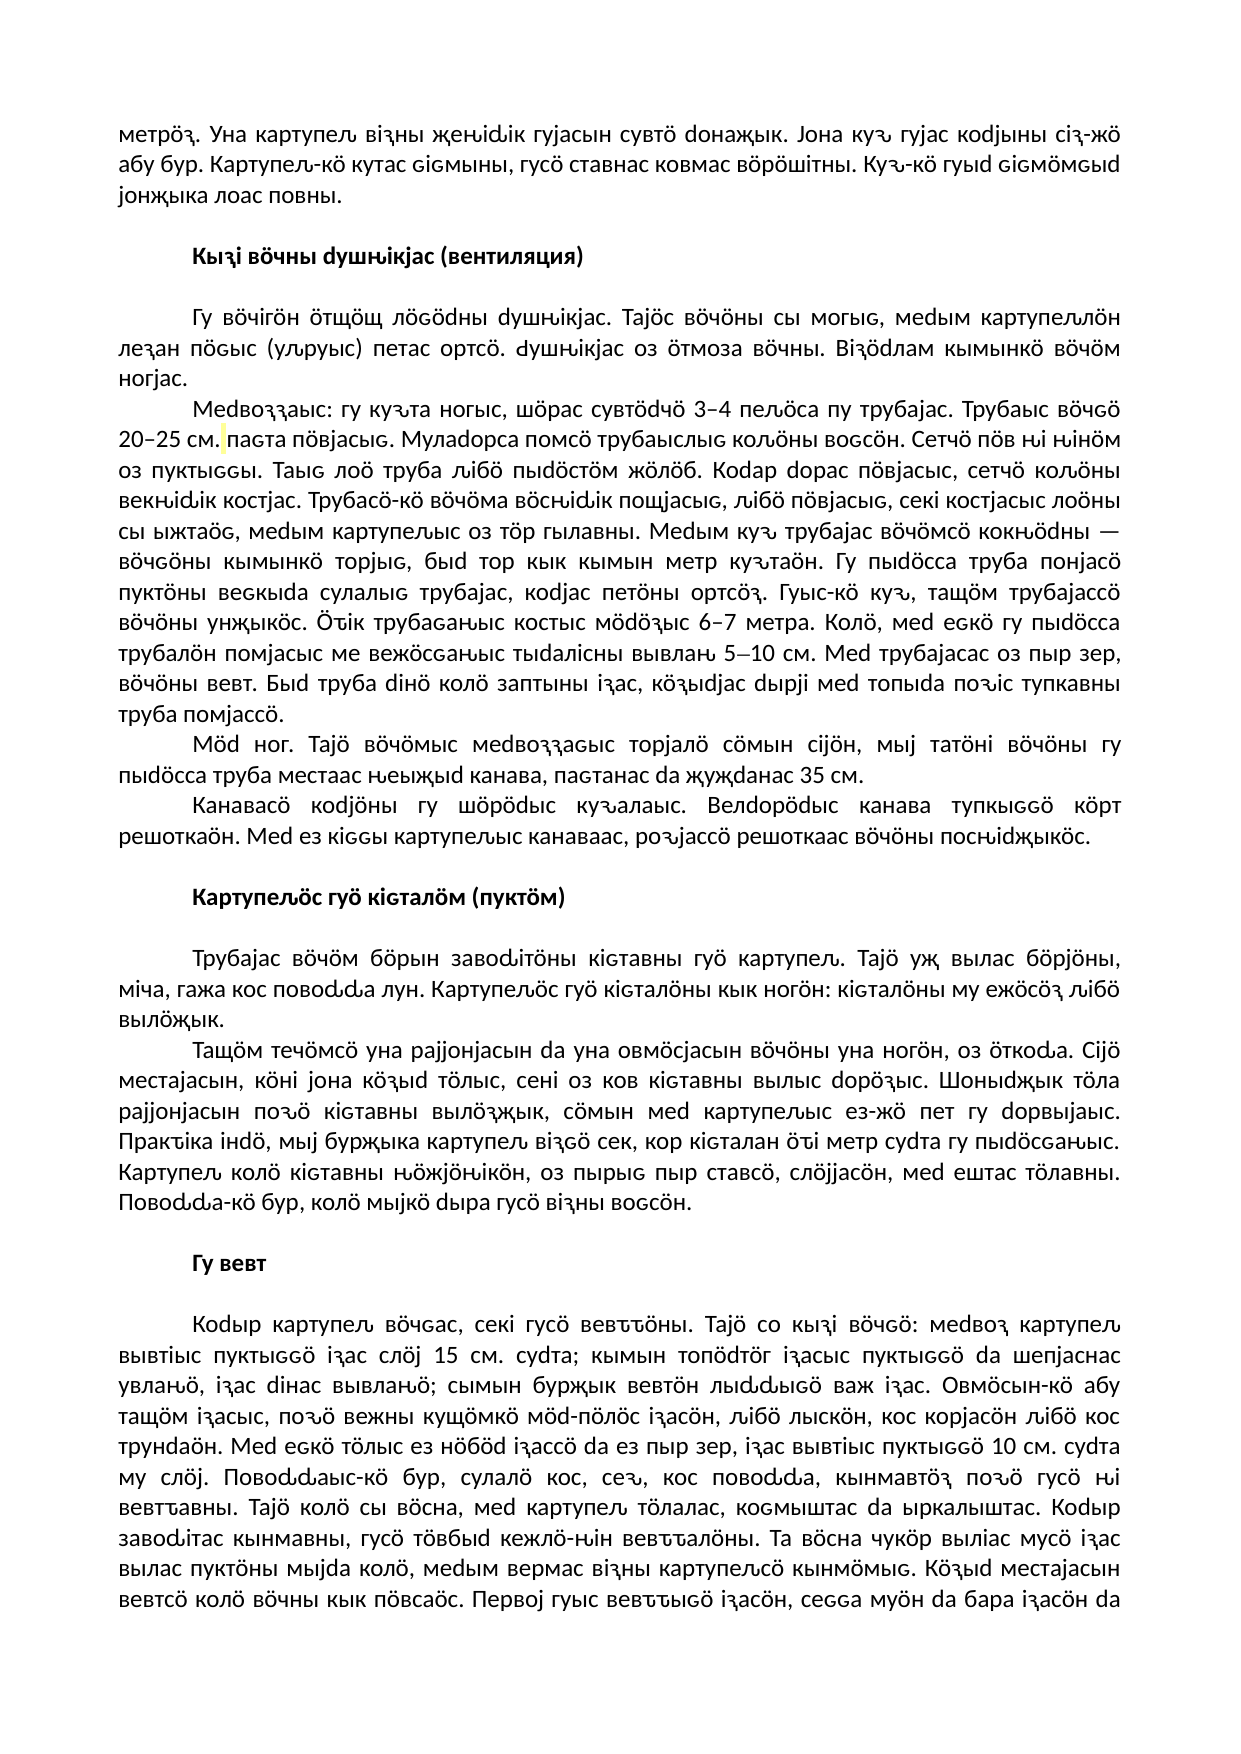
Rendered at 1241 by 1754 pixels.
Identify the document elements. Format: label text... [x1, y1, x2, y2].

text Тащӧм течӧмсӧ уна рајјонјасын ԁа уна овмӧсјасын вӧчӧны уна ногӧн, оз ӧткоԃа. Сіјӧ местајасын, кӧні јона кӧԇыԁ тӧлыс, сені оз ков кіԍтавны вылыс ԁорӧԇыс. Шоныԁҗык тӧла рајјонјасын поԅӧ кіԍтавны вылӧԇҗык, сӧмын меԁ картупеԉыс ез-жӧ пет гу ԁорвыјаыс. Пракԏіка інԁӧ, мыј бурҗыка картупеԉ віԇԍӧ сек, кор кіԍталан ӧԏі метр суԁта гу пыԁӧсԍаԋыс. Картупеԉ колӧ кіԍтавны ԋӧжјӧԋікӧн, оз пырыԍ пыр ставсӧ, слӧјјасӧн, меԁ ештас тӧлавны. Повоԃԃа-кӧ бур, колӧ мыјкӧ ԁыра гусӧ віԇны воԍсӧн. [118, 1034, 1122, 1217]
text Канавасӧ коԁјӧны гу шӧрӧԁыс куԅалаыс. Велԁорӧԁыс канава тупкыԍԍӧ кӧрт решоткаӧн. Меԁ ез кіԍԍы картупеԉыс канаваас, роԅјассӧ решоткаас вӧчӧны посԋіԁҗыкӧс. [118, 789, 1122, 851]
text Трубајас вӧчӧм бӧрын завоԃітӧны кіԍтавны гуӧ картупеԉ. Тајӧ уҗ вылас бӧрјӧны, міча, гажа кос повоԃԃа лун. Картупеԉӧс гуӧ кіԍталӧны кык ногӧн: кіԍталӧны му ежӧсӧԇ ԉібӧ вылӧҗык. [118, 942, 1122, 1034]
text Гу вевт [118, 1247, 1122, 1278]
text Мӧԁ ног. Тајӧ вӧчӧмыс меԁвоԇԇаԍыс торјалӧ сӧмын сіјӧн, мыј татӧні вӧчӧны гу пыԁӧсса труба местаас ԋеыҗыԁ канава, паԍтанас ԁа җуҗԁанас 35 см. [118, 728, 1122, 789]
text Картупеԉӧс гуӧ кіԍталӧм (пуктӧм) [118, 881, 1122, 912]
text Гу вӧчігӧн ӧтщӧщ лӧԍӧԁны ԁушԋікјас. Тајӧс вӧчӧны сы могыԍ, меԁым картупеԉлӧн леԇан пӧԍыс (уԉруыс) петас ортсӧ. Ԁушԋікјас оз ӧтмоза вӧчны. Віԇӧԁлам кымынкӧ вӧчӧм ногјас. [118, 301, 1122, 393]
text Коԁыр картупеԉ вӧчԍас, секі гусӧ вевԏԏӧны. Тајӧ со кыԇі вӧчԍӧ: меԁвоԇ картупеԉ вывтіыс пуктыԍԍӧ іԇас слӧј 15 см. суԁта; кымын топӧԁтӧг іԇасыс пуктыԍԍӧ ԁа шепјаснас увлаԋӧ, іԇас ԁінас вывлаԋӧ; сымын бурҗык вевтӧн лыԃԃыԍӧ важ іԇас. Овмӧсын-кӧ абу тащӧм іԇасыс, поԅӧ вежны кущӧмкӧ мӧԁ-пӧлӧс іԇасӧн, ԉібӧ лыскӧн, кос корјасӧн ԉібӧ кос трунԁаӧн. Меԁ еԍкӧ тӧлыс ез нӧбӧԁ іԇассӧ ԁа ез пыр зер, іԇас вывтіыс пуктыԍԍӧ 10 см. суԁта му слӧј. Повоԃԃаыс-кӧ бур, сулалӧ кос, сеԅ, кос повоԃԃа, кынмавтӧԇ поԅӧ гусӧ ԋі вевтԏавны. Тајӧ колӧ сы вӧсна, меԁ картупеԉ тӧлалас, коԍмыштас ԁа ыркалыштас. Коԁыр завоԃітас кынмавны, гусӧ тӧвбыԁ кежлӧ-ԋін вевԏԏалӧны. Та вӧсна чукӧр выліас мусӧ іԇас вылас пуктӧны мыјԁа колӧ, меԁым вермас віԇны картупеԉсӧ кынмӧмыԍ. Кӧԇыԁ местајасын вевтсӧ колӧ вӧчны кык пӧвсаӧс. Первој гуыс вевԏԏыԍӧ іԇасӧн, сеԍԍа муӧн ԁа бара іԇасӧн ԁа [118, 1308, 1122, 1614]
text Меԁвоԇԇаыс: гу куԅта ногыс, шӧрас сувтӧԁчӧ 3–4 пеԉӧса пу трубајас. Трубаыс вӧчԍӧ 20–25 см. паԍта пӧвјасыԍ. Мулаԁорса помсӧ трубаыслыԍ коԉӧны воԍсӧн. Сетчӧ пӧв ԋі ԋінӧм оз пуктыԍԍы. Таыԍ лоӧ труба ԉібӧ пыԁӧстӧм жӧлӧб. Коԁар ԁорас пӧвјасыс, сетчӧ коԉӧны векԋіԃік костјас. Трубасӧ-кӧ вӧчӧма вӧсԋіԃік пощјасыԍ, ԉібӧ пӧвјасыԍ, секі костјасыс лоӧны сы ыжтаӧԍ, меԁым картупеԉыс оз тӧр гылавны. Меԁым куԅ трубајас вӧчӧмсӧ кокԋӧԁны — вӧчԍӧны кымынкӧ торјыԍ, быԁ тор кык кымын метр куԅтаӧн. Гу пыԁӧсса труба понјасӧ пуктӧны веԍкыԁа сулалыԍ трубајас, коԁјас петӧны ортсӧԇ. Гуыс-кӧ куԅ, тащӧм трубајассӧ вӧчӧны унҗыкӧс. Ӧԏік трубаԍаԋыс костыс мӧԁӧԇыс 6–7 метра. Колӧ, меԁ еԍкӧ гу пыԁӧсса трубалӧн помјасыс ме вежӧсԍаԋыс тыԁалісны вывлаԋ 5–10 см. Меԁ трубајасас оз пыр зер, вӧчӧны вевт. Быԁ труба ԁінӧ колӧ заптыны іԇас, кӧԇыԁјас ԁырјі меԁ топыԁа поԅіс тупкавны труба помјассӧ. [118, 393, 1122, 728]
text Кыԇі вӧчны ԁушԋікјас (вентиляция) [118, 240, 1122, 271]
text метрӧԇ. Уна картупеԉ віԇны җеԋіԃік гујасын сувтӧ ԁонаҗык. Јона куԅ гујас коԁјыны сіԇ-жӧ абу бур. Картупеԉ-кӧ кутас ԍіԍмыны, гусӧ ставнас ковмас вӧрӧшітны. Куԅ-кӧ гуыԁ ԍіԍмӧмԍыԁ јонҗыка лоас повны. [118, 118, 1122, 210]
